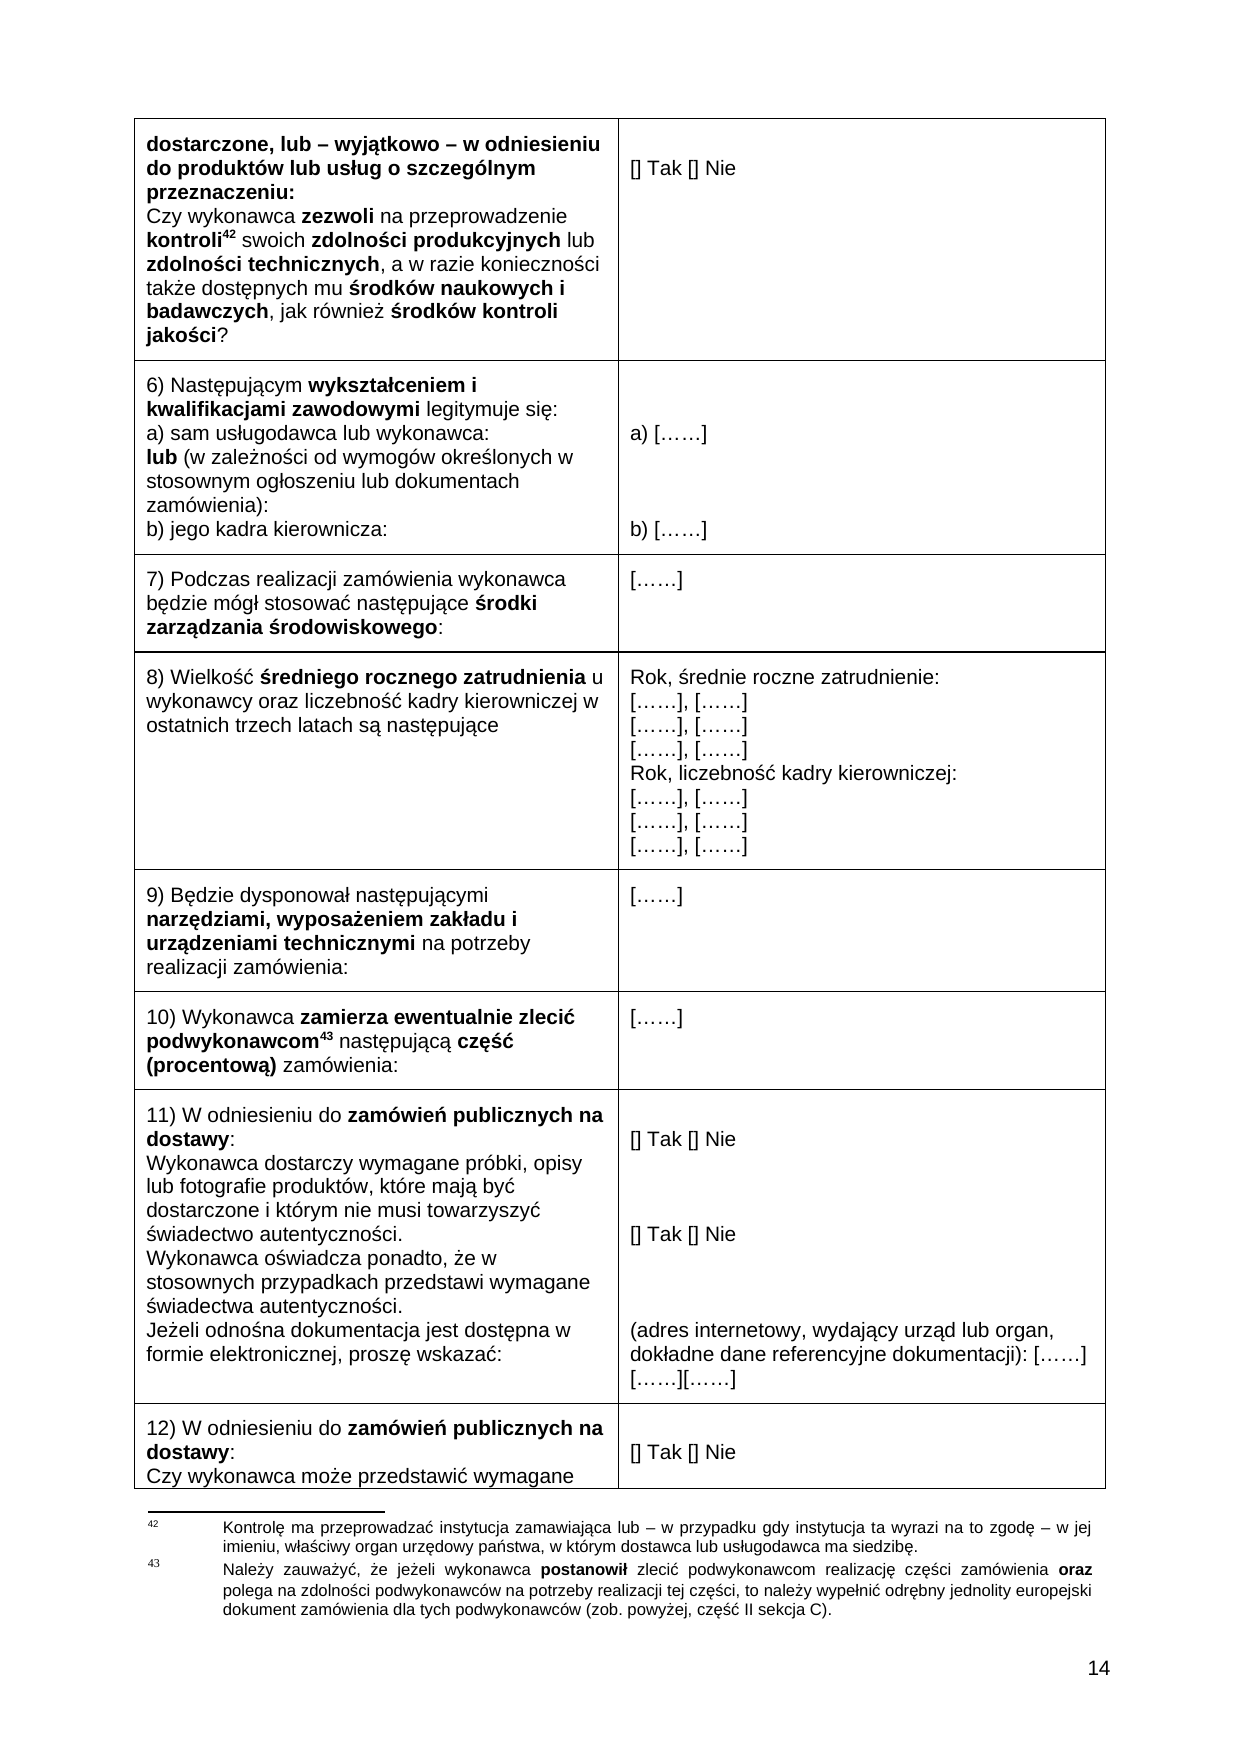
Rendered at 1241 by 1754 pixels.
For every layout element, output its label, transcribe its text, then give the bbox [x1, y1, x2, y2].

table_cell a) [……] b) [……] [619, 361, 1105, 553]
table_cell 6) Następującym wykształceniem i kwalifikacjami zawodowymi legitymuje się: a) sam usługodawca lub wykonawca: lub (w zależności od wymogów określonych w stosownym ogłoszeniu lub dokumentach zamówienia): b) jego kadra kierownicza: [135, 361, 618, 553]
table_cell Rok, średnie roczne zatrudnienie: [……], [……] [……], [……] [……], [……] Rok, liczebność kadry kierowniczej: [……], [……] [……], [……] [……], [……] [619, 653, 1105, 869]
table_cell [……] [619, 555, 1105, 651]
table_cell [] Tak [] Nie [619, 1404, 1105, 1488]
table_cell 8) Wielkość średniego rocznego zatrudnienia u wykonawcy oraz liczebność kadry kierowniczej w ostatnich trzech latach są następujące [135, 653, 618, 869]
table_cell [] Tak [] Nie [] Tak [] Nie (adres internetowy, wydający urząd lub organ, dokładne dane referencyjne dokumentacji): [……][……][……] [619, 1090, 1105, 1402]
table_cell 10) Wykonawca zamierza ewentualnie zlecić podwykonawcom następującą część (procentową) zamówienia: [135, 992, 618, 1089]
table_cell 11) W odniesieniu do zamówień publicznych na dostawy: Wykonawca dostarczy wymagane próbki, opisy lub fotografie produktów, które mają być dostarczone i którym nie musi towarzyszyć świadectwo autentyczności. Wykonawca oświadcza ponadto, że w stosownych przypadkach przedstawi wymagane świadectwa autentyczności. Jeżeli odnośna dokumentacja jest dostępna w formie elektronicznej, proszę wskazać: [135, 1090, 618, 1402]
table_cell 7) Podczas realizacji zamówienia wykonawca będzie mógł stosować następujące środki zarządzania środowiskowego: [135, 555, 618, 651]
table_cell [……] [619, 870, 1105, 991]
table_cell dostarczone, lub – wyjątkowo – w odniesieniu do produktów lub usług o szczególnym przeznaczeniu: Czy wykonawca zezwoli na przeprowadzenie kontroli swoich zdolności produkcyjnych lub zdolności technicznych, a w razie konieczności także dostępnych mu środków naukowych i badawczych, jak również środków kontroli jakości? [135, 119, 618, 360]
table_cell 9) Będzie dysponował następującymi narzędziami, wyposażeniem zakładu i urządzeniami technicznymi na potrzeby realizacji zamówienia: [135, 870, 618, 991]
table_cell [] Tak [] Nie [619, 119, 1105, 360]
table_cell [……] [619, 992, 1105, 1089]
table_cell 12) W odniesieniu do zamówień publicznych na dostawy: Czy wykonawca może przedstawić wymagane [135, 1404, 618, 1488]
